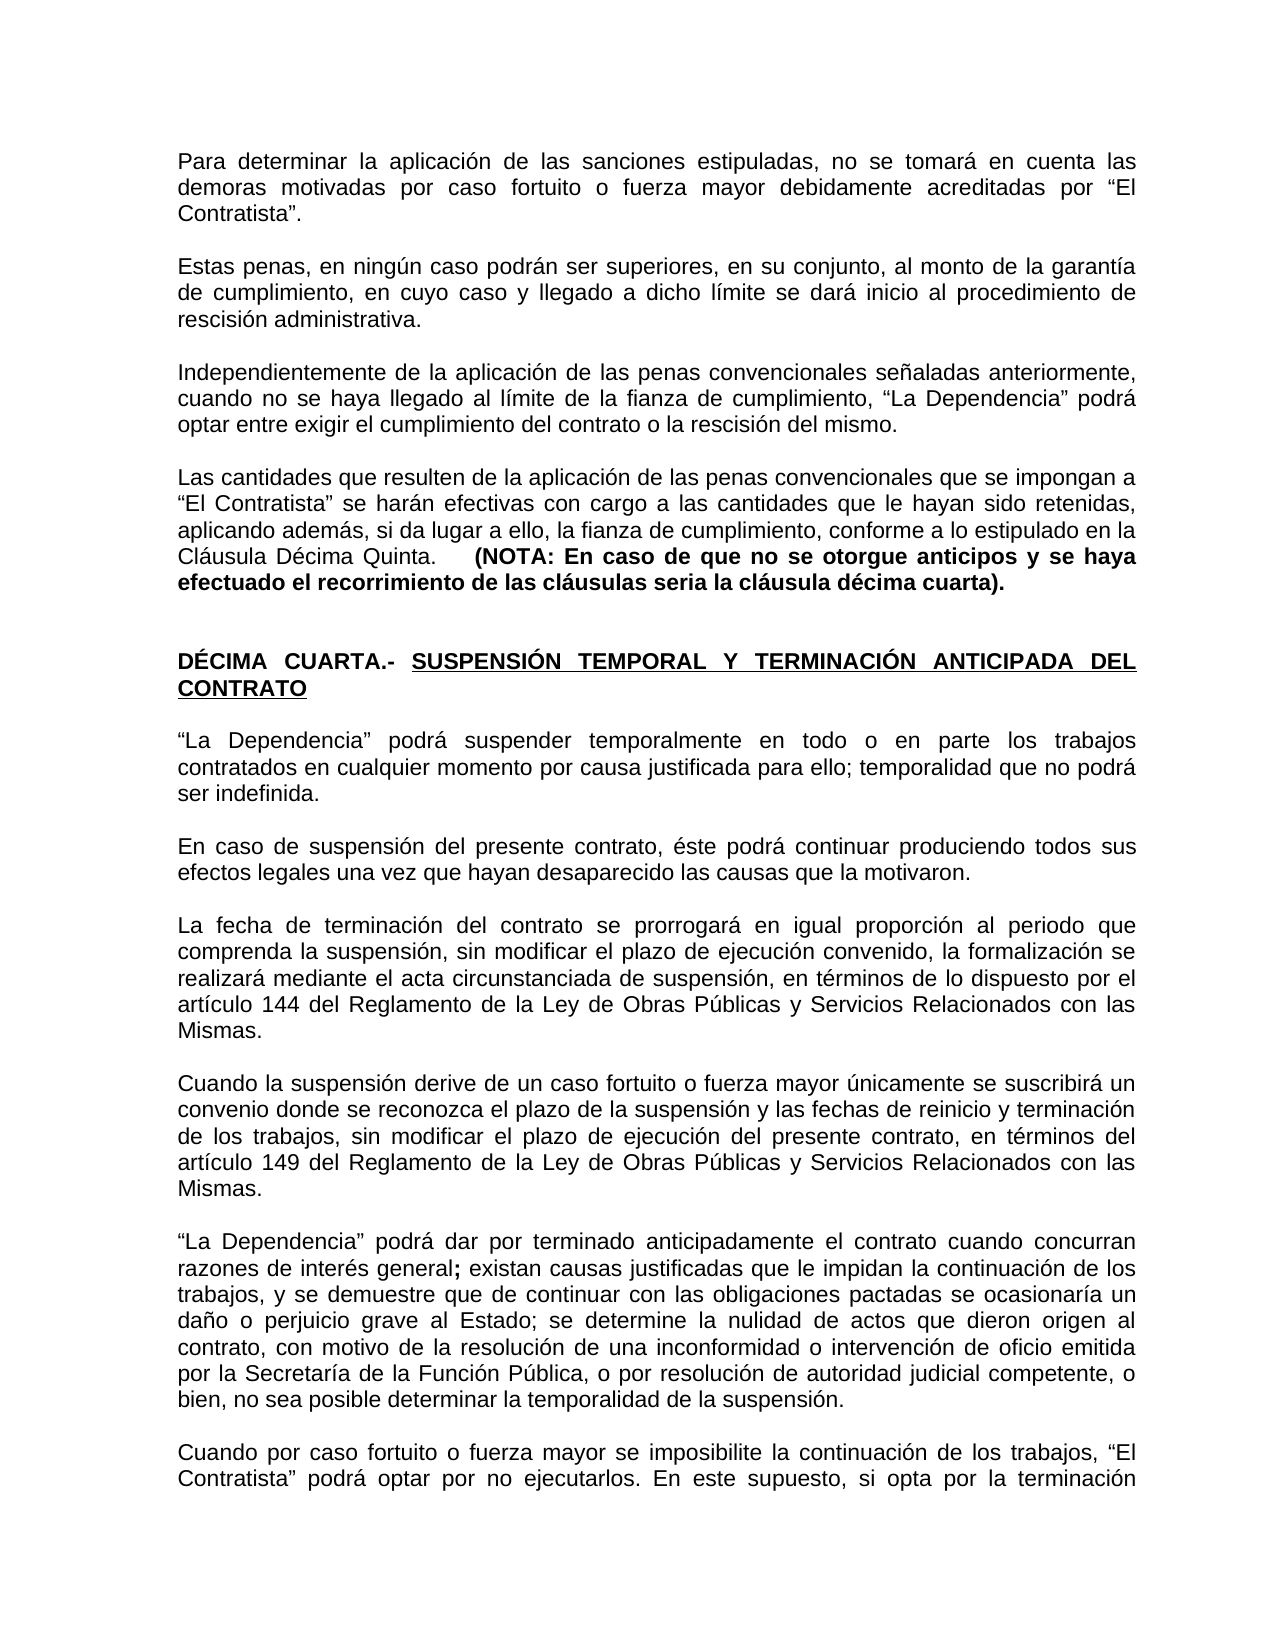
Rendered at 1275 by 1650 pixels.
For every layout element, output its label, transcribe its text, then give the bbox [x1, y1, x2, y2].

text DÉCIMA CUARTA.- SUSPENSIÓN TEMPORAL Y TERMINACIÓN ANTICIPADA DEL CONTRATO [177, 648, 1137, 701]
text Estas penas, en ningún caso podrán ser superiores, en su conjunto, al monto de la garantía de cumplimiento, en cuyo caso y llegado a dicho límite se dará inicio al procedimiento de rescisión administrativa. [177, 253, 1137, 332]
text La fecha de terminación del contrato se prorrogará en igual proporción al periodo que comprenda la suspensión, sin modificar el plazo de ejecución convenido, la formalización se realizará mediante el acta circunstanciada de suspensión, en términos de lo dispuesto por el artículo 144 del Reglamento de la Ley de Obras Públicas y Servicios Relacionados con las Mismas. [177, 912, 1137, 1044]
text “La Dependencia” podrá dar por terminado anticipadamente el contrato cuando concurran razones de interés general; existan causas justificadas que le impidan la continuación de los trabajos, y se demuestre que de continuar con las obligaciones pactadas se ocasionaría un daño o perjuicio grave al Estado; se determine la nulidad de actos que dieron origen al contrato, con motivo de la resolución de una inconformidad o intervención de oficio emitida por la Secretaría de la Función Pública, o por resolución de autoridad judicial competente, o bien, no sea posible determinar la temporalidad de la suspensión. [177, 1228, 1137, 1413]
text Para determinar la aplicación de las sanciones estipuladas, no se tomará en cuenta las demoras motivadas por caso fortuito o fuerza mayor debidamente acreditadas por “El Contratista”. [177, 148, 1137, 227]
text Cuando por caso fortuito o fuerza mayor se imposibilite la continuación de los trabajos, “El Contratista” podrá optar por no ejecutarlos. En este supuesto, si opta por la terminación [177, 1439, 1137, 1492]
text En caso de suspensión del presente contrato, éste podrá continuar produciendo todos sus efectos legales una vez que hayan desaparecido las causas que la motivaron. [177, 833, 1137, 886]
text “La Dependencia” podrá suspender temporalmente en todo o en parte los trabajos contratados en cualquier momento por causa justificada para ello; temporalidad que no podrá ser indefinida. [177, 727, 1137, 806]
text Las cantidades que resulten de la aplicación de las penas convencionales que se impongan a “El Contratista” se harán efectivas con cargo a las cantidades que le hayan sido retenidas, aplicando además, si da lugar a ello, la fianza de cumplimiento, conforme a lo estipulado en la Cláusula Décima Quinta. (NOTA: En caso de que no se otorgue anticipos y se haya efectuado el recorrimiento de las cláusulas seria la cláusula décima cuarta). [177, 464, 1137, 596]
text Cuando la suspensión derive de un caso fortuito o fuerza mayor únicamente se suscribirá un convenio donde se reconozca el plazo de la suspensión y las fechas de reinicio y terminación de los trabajos, sin modificar el plazo de ejecución del presente contrato, en términos del artículo 149 del Reglamento de la Ley de Obras Públicas y Servicios Relacionados con las Mismas. [177, 1070, 1137, 1202]
text Independientemente de la aplicación de las penas convencionales señaladas anteriormente, cuando no se haya llegado al límite de la fianza de cumplimiento, “La Dependencia” podrá optar entre exigir el cumplimiento del contrato o la rescisión del mismo. [177, 358, 1137, 437]
